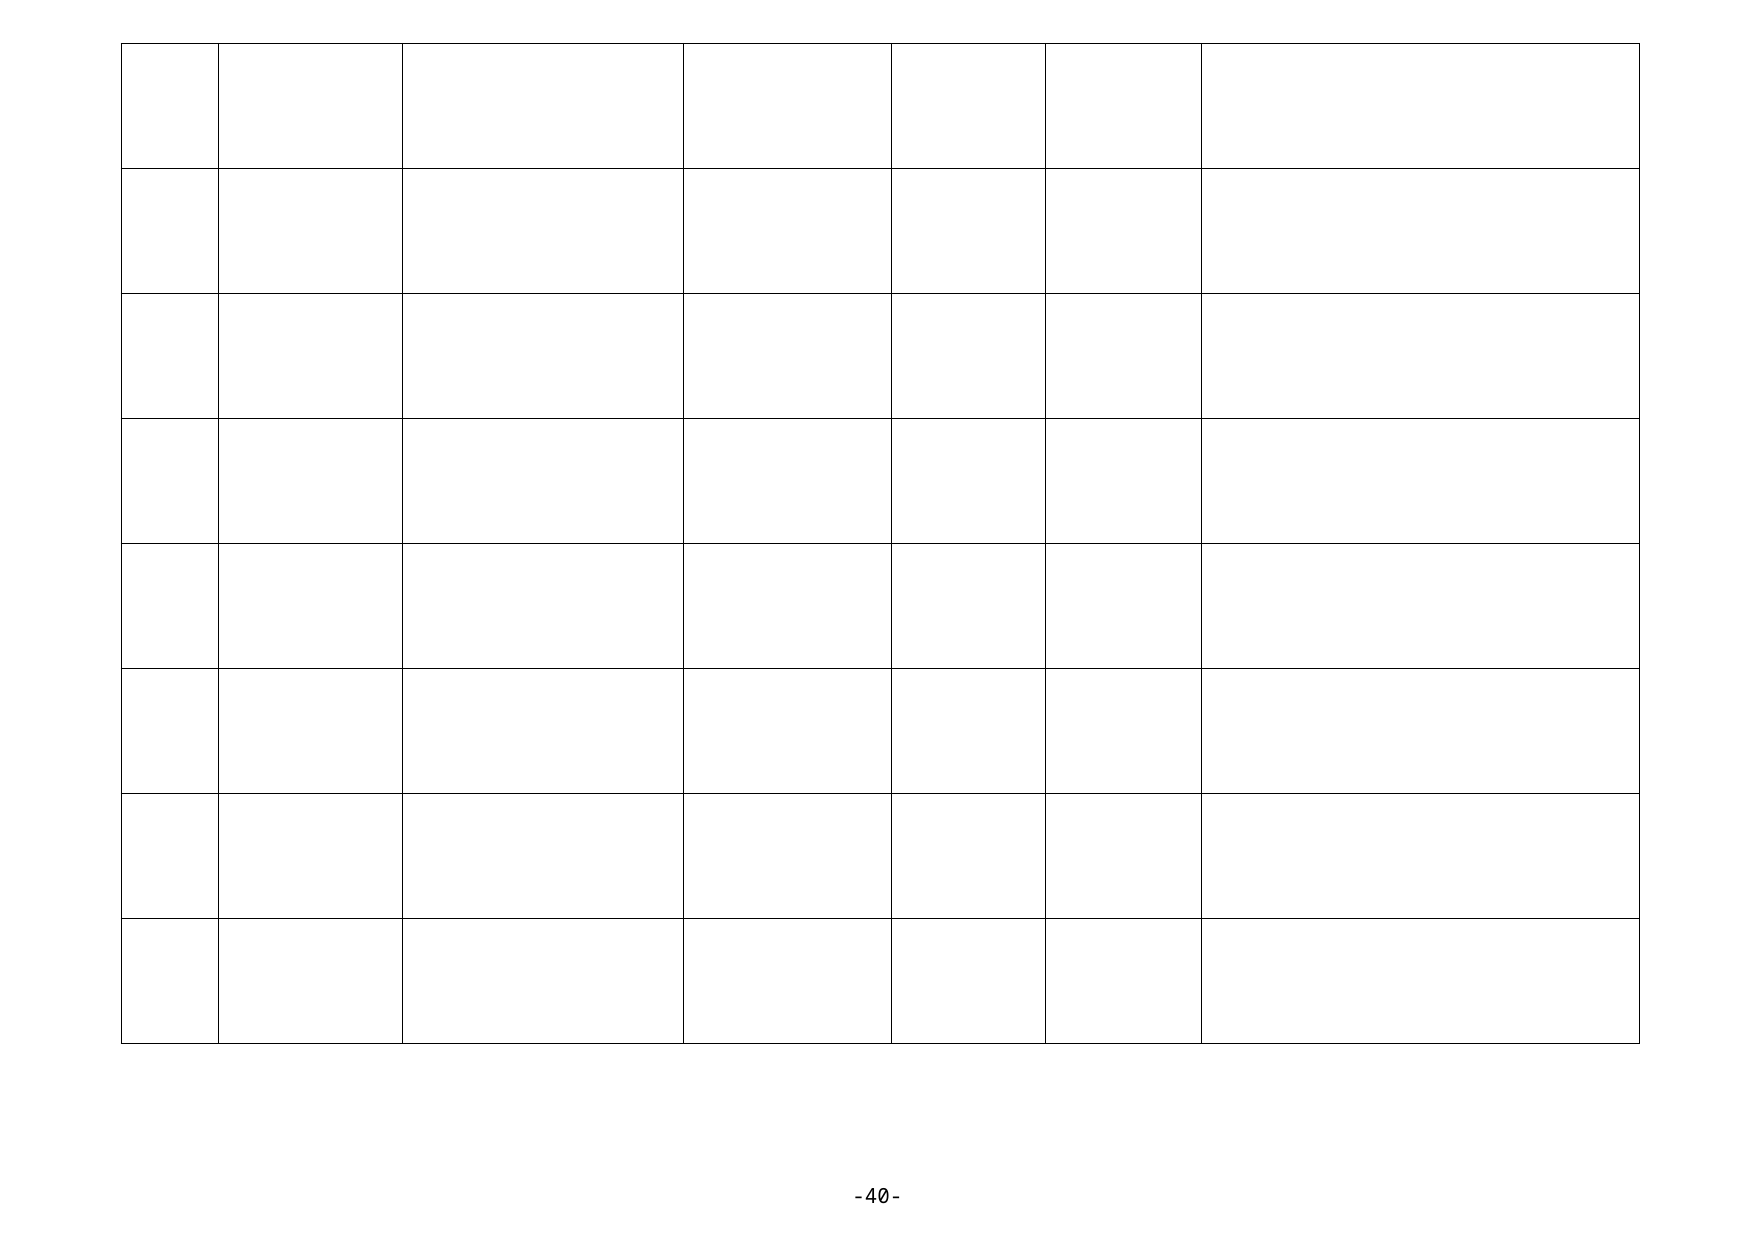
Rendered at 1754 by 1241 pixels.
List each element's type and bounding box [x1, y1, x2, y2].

table_cell [122, 669, 218, 793]
table_cell [1046, 169, 1201, 293]
table_cell [892, 794, 1045, 918]
table_cell [403, 919, 683, 1043]
table_cell [892, 419, 1045, 543]
table_cell [122, 169, 218, 293]
table_cell [403, 794, 683, 918]
table_cell [219, 669, 402, 793]
table_cell [1202, 419, 1639, 543]
table_cell [684, 419, 891, 543]
table_cell [684, 169, 891, 293]
table_cell [684, 294, 891, 418]
table_cell [219, 44, 402, 168]
table_cell [892, 919, 1045, 1043]
table_cell [122, 419, 218, 543]
table_cell [1046, 294, 1201, 418]
table_cell [1202, 919, 1639, 1043]
table_cell [403, 294, 683, 418]
table_cell [219, 169, 402, 293]
table_cell [1046, 919, 1201, 1043]
table_cell [1202, 544, 1639, 668]
table_cell [1202, 669, 1639, 793]
table_cell [1046, 544, 1201, 668]
table_cell [892, 544, 1045, 668]
table_cell [219, 294, 402, 418]
table_cell [684, 44, 891, 168]
table_cell [219, 919, 402, 1043]
table_cell [403, 544, 683, 668]
table_cell [219, 794, 402, 918]
table_cell [403, 169, 683, 293]
table_cell [1202, 44, 1639, 168]
table_cell [892, 669, 1045, 793]
table_cell [122, 919, 218, 1043]
table_cell [892, 44, 1045, 168]
table_cell [403, 44, 683, 168]
table_cell [1202, 169, 1639, 293]
table_cell [122, 44, 218, 168]
table_cell [122, 794, 218, 918]
table_cell [684, 919, 891, 1043]
table_cell [122, 544, 218, 668]
table_cell [892, 169, 1045, 293]
table_cell [1202, 794, 1639, 918]
table_cell [219, 419, 402, 543]
table_cell [1046, 44, 1201, 168]
table_cell [1046, 669, 1201, 793]
table_cell [1046, 794, 1201, 918]
table_cell [892, 294, 1045, 418]
table_cell [122, 294, 218, 418]
table_cell [403, 669, 683, 793]
table_cell [1202, 294, 1639, 418]
table_cell [684, 669, 891, 793]
table_cell [684, 794, 891, 918]
table_cell [1046, 419, 1201, 543]
table_cell [219, 544, 402, 668]
table_cell [403, 419, 683, 543]
table_cell [684, 544, 891, 668]
